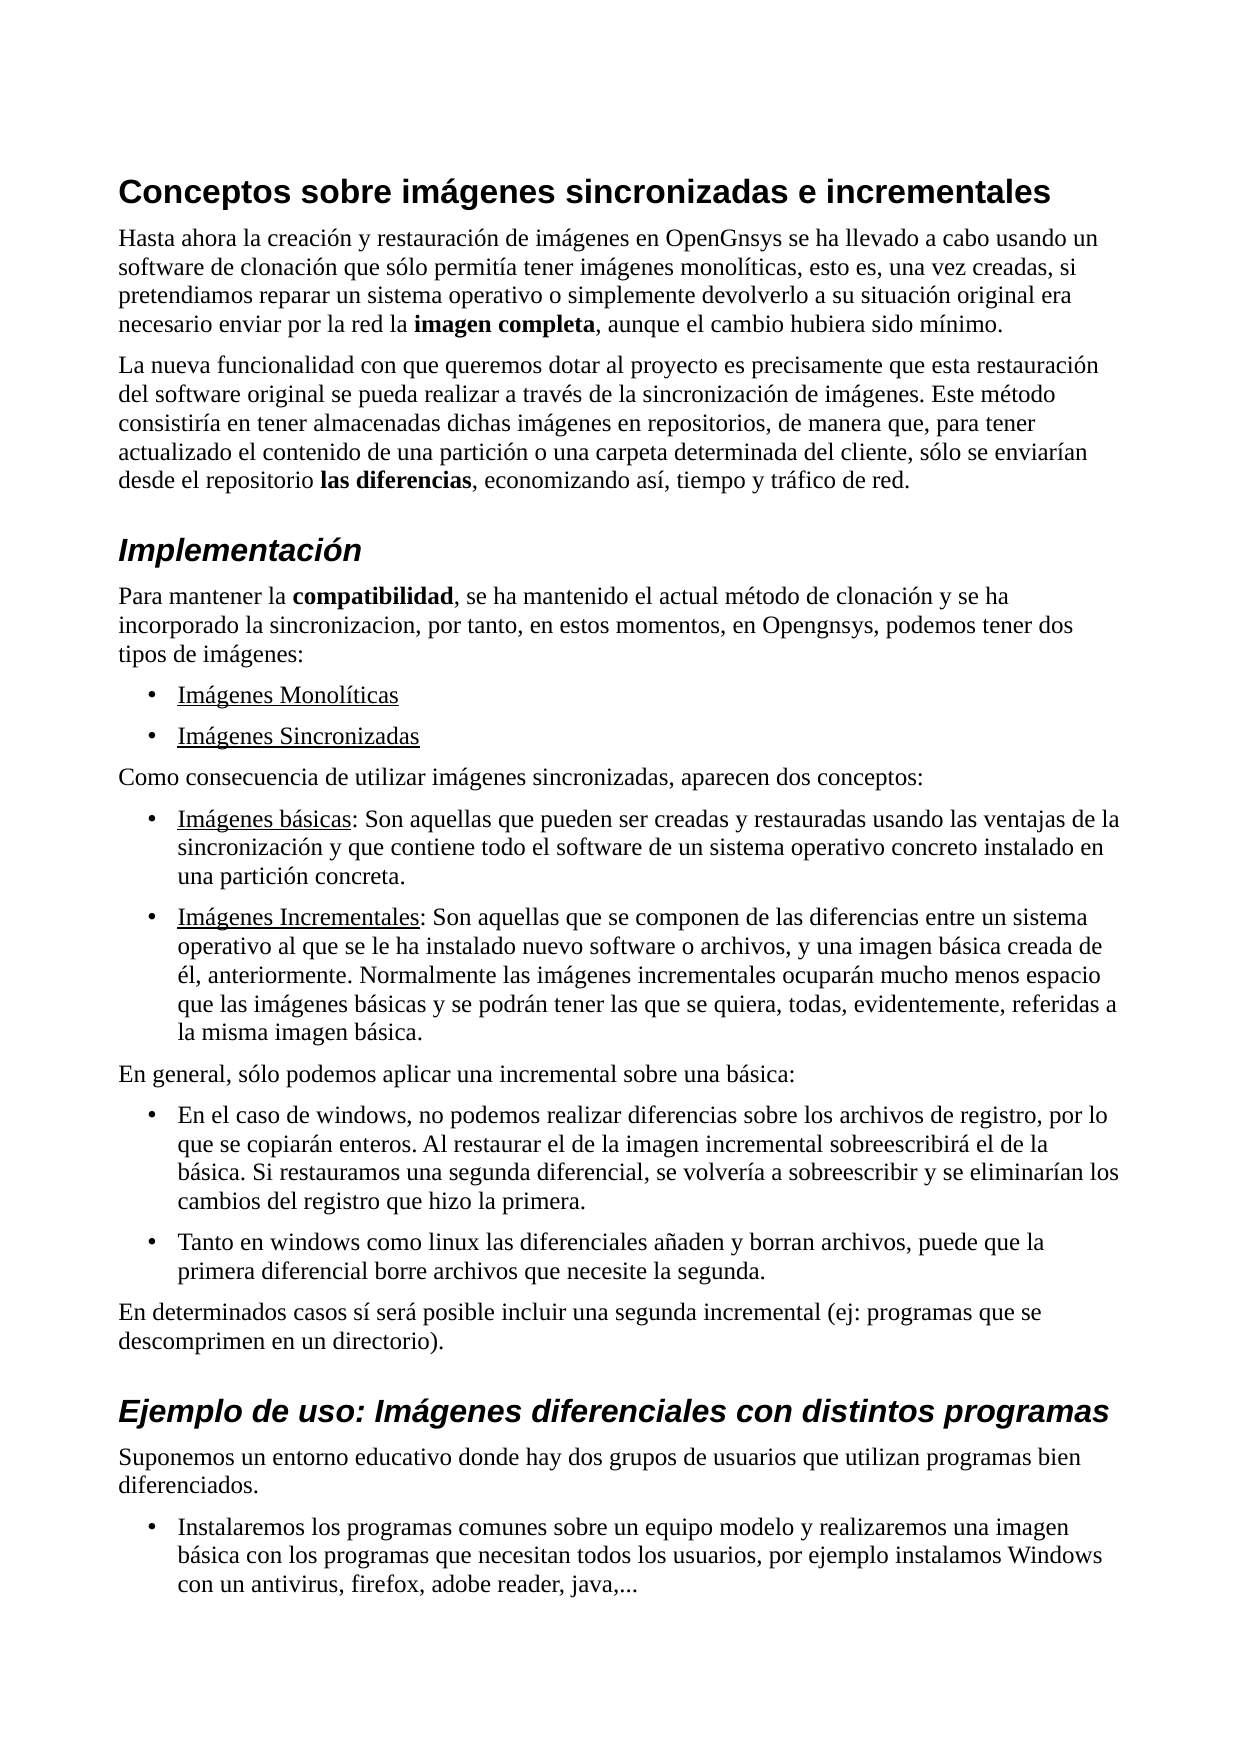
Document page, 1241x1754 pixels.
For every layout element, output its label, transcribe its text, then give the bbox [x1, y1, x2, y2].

subtitle Conceptos sobre imágenes sincronizadas e incrementales [118, 172, 1122, 211]
list Instalaremos los programas comunes sobre un equipo modelo y realizaremos una imagen básica con los programas que necesitan todos los usuarios, por ejemplo instalamos Windows con un antivirus, firefox, adobe reader, java,... [148, 1512, 1122, 1598]
text Para mantener la compatibilidad, se ha mantenido el actual método de clonación y se ha incorporado la sincronizacion, por tanto, en estos momentos, en Opengnsys, podemos tener dos tipos de imágenes: [118, 581, 1122, 667]
subtitle Implementación [118, 532, 1122, 569]
list En el caso de windows, no podemos realizar diferencias sobre los archivos de registro, por lo que se copiarán enteros. Al restaurar el de la imagen incremental sobreescribirá el de la básica. Si restauramos una segunda diferencial, se volvería a sobreescribir y se eliminarían los cambios del registro que hizo la primera. [148, 1100, 1122, 1215]
list Imágenes Incrementales: Son aquellas que se componen de las diferencias entre un sistema operativo al que se le ha instalado nuevo software o archivos, y una imagen básica creada de él, anteriormente. Normalmente las imágenes incrementales ocuparán mucho menos espacio que las imágenes básicas y se podrán tener las que se quiera, todas, evidentemente, referidas a la misma imagen básica. [148, 902, 1122, 1046]
list Imágenes Sincronizadas [148, 721, 1122, 750]
subtitle Ejemplo de uso: Imágenes diferenciales con distintos programas [118, 1392, 1122, 1429]
text La nueva funcionalidad con que queremos dotar al proyecto es precisamente que esta restauración del software original se pueda realizar a través de la sincronización de imágenes. Este método consistiría en tener almacenadas dichas imágenes en repositorios, de manera que, para tener actualizado el contenido de una partición o una carpeta determinada del cliente, sólo se enviarían desde el repositorio las diferencias, economizando así, tiempo y tráfico de red. [118, 351, 1122, 494]
text Suponemos un entorno educativo donde hay dos grupos de usuarios que utilizan programas bien diferenciados. [118, 1442, 1122, 1499]
text Hasta ahora la creación y restauración de imágenes en OpenGnsys se ha llevado a cabo usando un software de clonación que sólo permitía tener imágenes monolíticas, esto es, una vez creadas, si pretendiamos reparar un sistema operativo o simplemente devolverlo a su situación original era necesario enviar por la red la imagen completa, aunque el cambio hubiera sido mínimo. [118, 223, 1122, 338]
text En general, sólo podemos aplicar una incremental sobre una básica: [118, 1059, 1122, 1087]
list Tanto en windows como linux las diferenciales añaden y borran archivos, puede que la primera diferencial borre archivos que necesite la segunda. [148, 1227, 1122, 1285]
text Como consecuencia de utilizar imágenes sincronizadas, aparecen dos conceptos: [118, 762, 1122, 791]
list Imágenes básicas: Son aquellas que pueden ser creadas y restauradas usando las ventajas de la sincronización y que contiene todo el software de un sistema operativo concreto instalado en una partición concreta. [148, 804, 1122, 890]
text En determinados casos sí será posible incluir una segunda incremental (ej: programas que se descomprimen en un directorio). [118, 1297, 1122, 1355]
list Imágenes Monolíticas [148, 680, 1122, 709]
